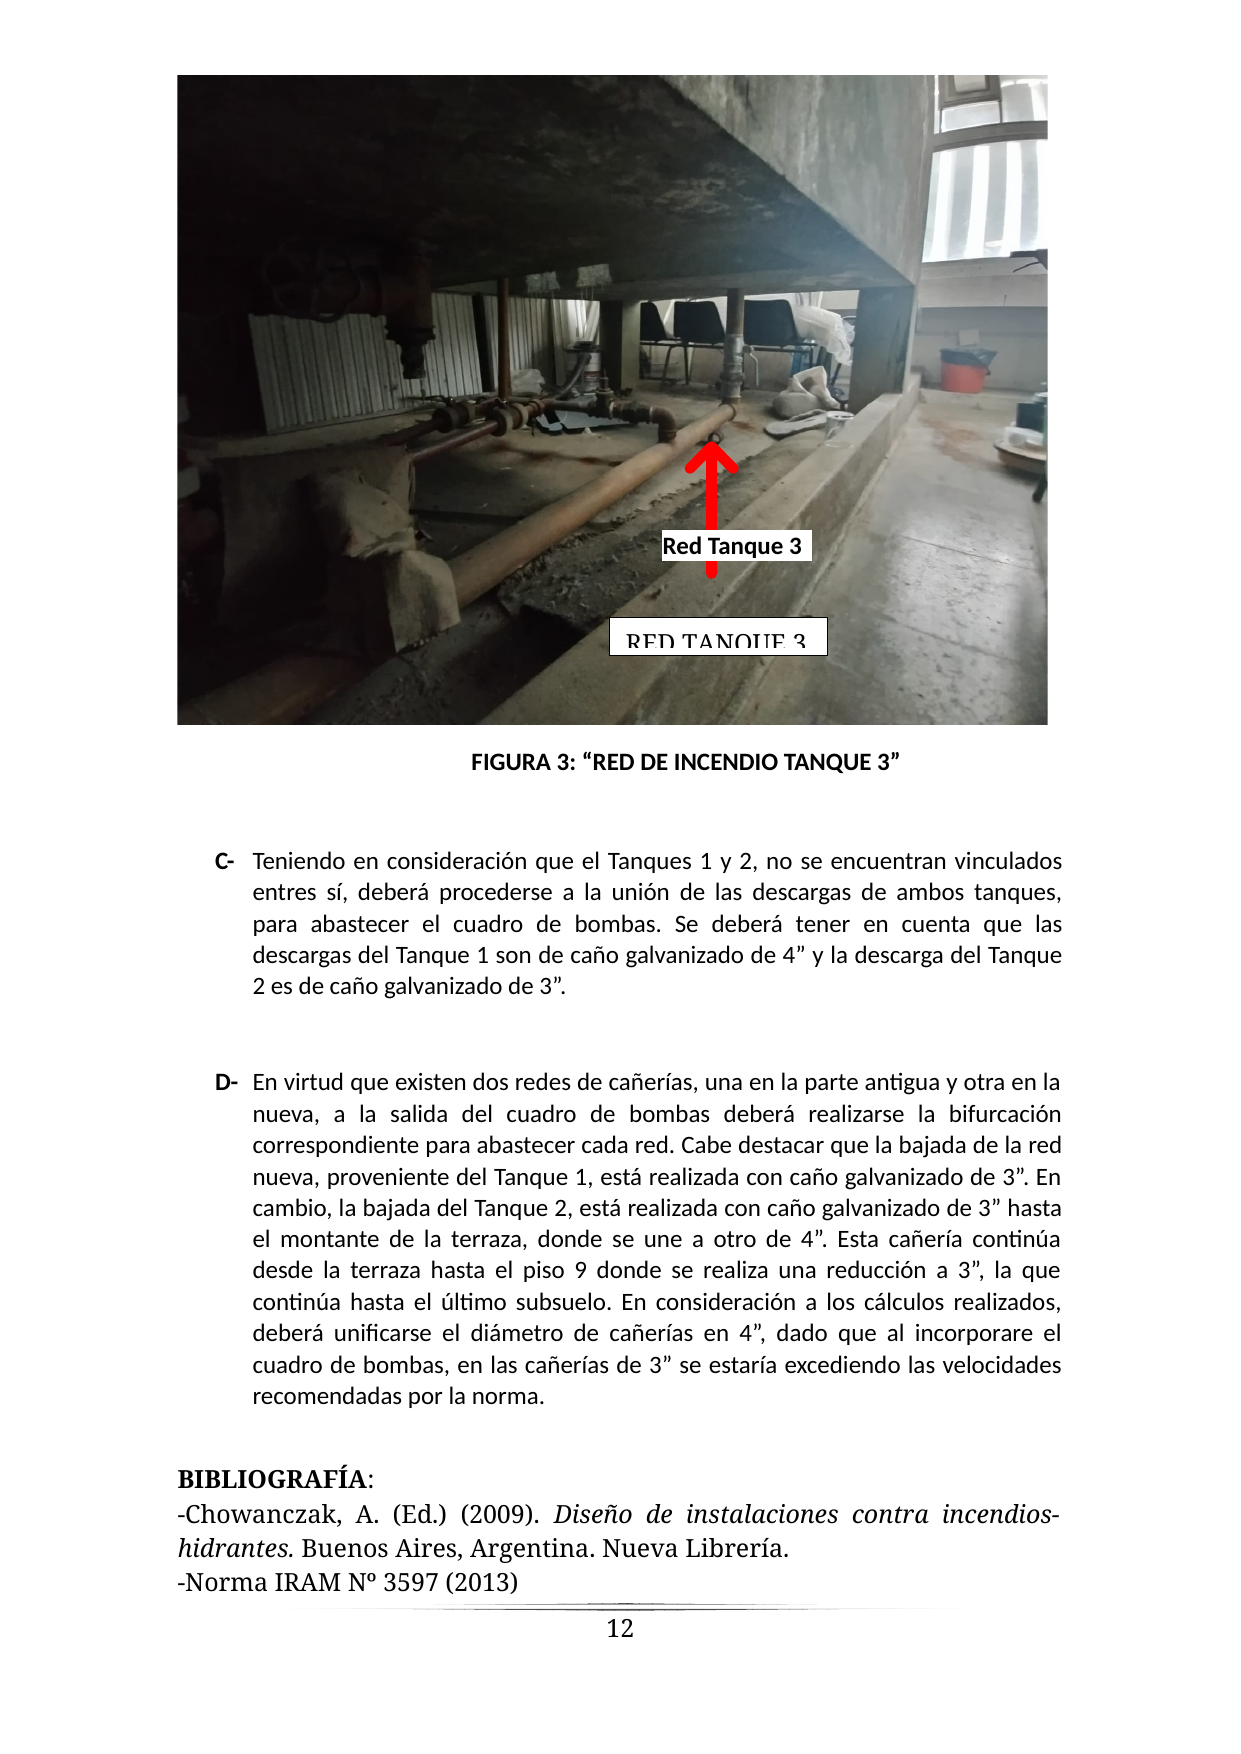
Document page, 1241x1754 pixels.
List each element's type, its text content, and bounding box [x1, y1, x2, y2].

text RED TANQUE 3 [625, 626, 812, 648]
text FIGURA 3: “RED DE INCENDIO TANQUE 3” [177, 746, 1063, 776]
text -Chowanczak, A. (Ed.) (2009). Diseño de instalaciones contra incendios-hidrantes. Buenos Aires, Argentina. Nueva Librería. [177, 1496, 1063, 1564]
text BIBLIOGRAFÍA: [177, 1462, 1063, 1496]
text -Norma IRAM Nº 3597 (2013) [177, 1564, 1063, 1598]
text Red Tanque 3 [662, 530, 812, 561]
list Teniendo en consideración que el Tanques 1 y 2, no se encuentran vinculados entres sí, deberá procederse a la unión de las descargas de ambos tanques, para abastecer el cuadro de bombas. Se deberá tener en cuenta que las descargas del Tanque 1 son de caño galvanizado de 4” y la descarga del Tanque 2 es de caño galvanizado de 3”. [215, 845, 1063, 1001]
list En virtud que existen dos redes de cañerías, una en la parte antigua y otra en la nueva, a la salida del cuadro de bombas deberá realizarse la bifurcación correspondiente para abastecer cada red. Cabe destacar que la bajada de la red nueva, proveniente del Tanque 1, está realizada con caño galvanizado de 3”. En cambio, la bajada del Tanque 2, está realizada con caño galvanizado de 3” hasta el montante de la terraza, donde se une a otro de 4”. Esta cañería continúa desde la terraza hasta el piso 9 donde se realiza una reducción a 3”, la que continúa hasta el último subsuelo. En consideración a los cálculos realizados, deberá unificarse el diámetro de cañerías en 4”, dado que al incorporare el cuadro de bombas, en las cañerías de 3” se estaría excediendo las velocidades recomendadas por la norma. [215, 1067, 1063, 1411]
